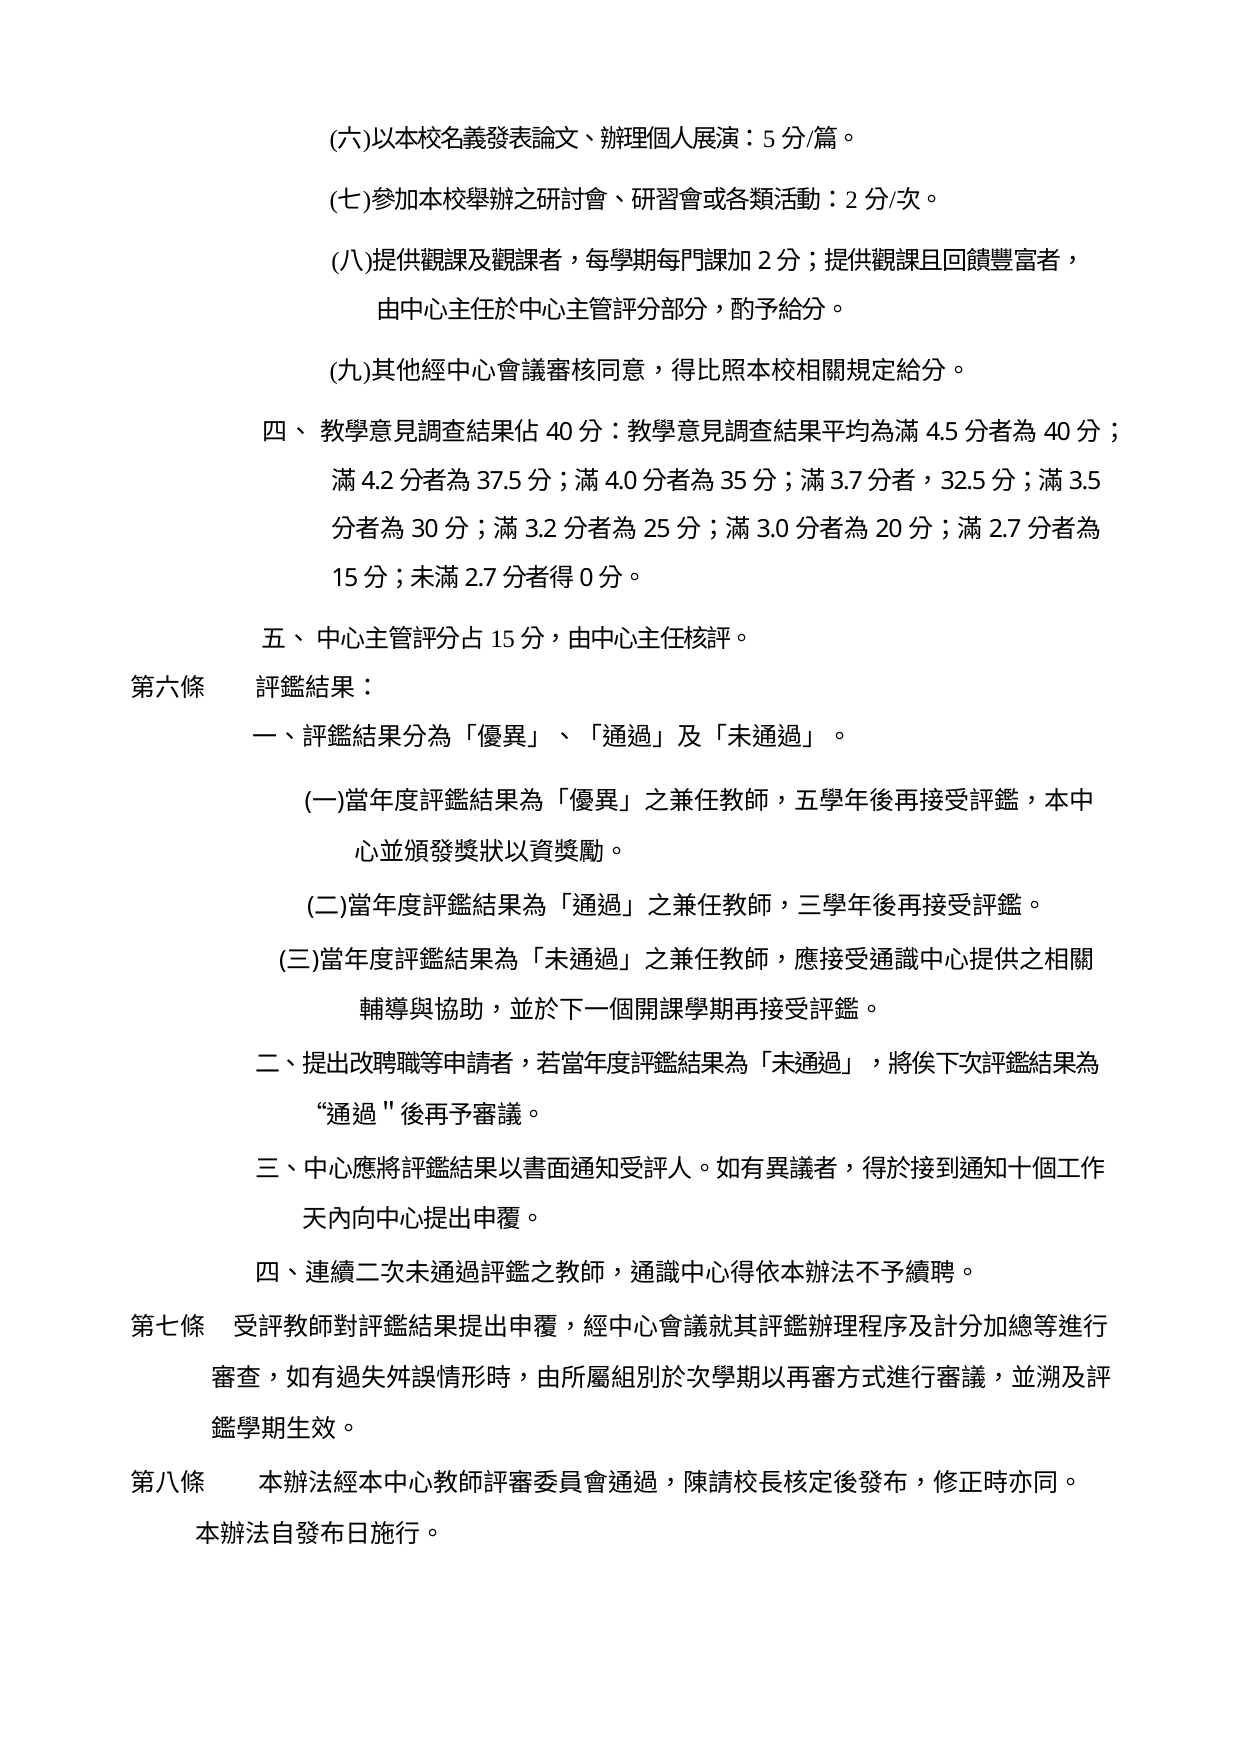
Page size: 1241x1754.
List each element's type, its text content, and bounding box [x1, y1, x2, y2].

text (六)以本校名義發表論文、辦理個人展演：5 分/篇。 [329, 118, 1102, 154]
text 五、 中心主管評分占 15 分，由中心主任核評。 [261, 618, 1102, 655]
text 本辦法自發布日施行。 [130, 1516, 1057, 1550]
text 三、中心應將評鑑結果以書面通知受評人。如有異議者，得於接到通知十個工作天內向中心提出申覆。 [255, 1148, 1106, 1235]
text (一)當年度評鑑結果為「優異」之兼任教師，五學年後再接受評鑑，本中心並頒發獎狀以資獎勵。 [304, 781, 1106, 868]
text (二)當年度評鑑結果為「通過」之兼任教師，三學年後再接受評鑑。 [307, 885, 1106, 921]
text 二、提出改聘職等申請者，若當年度評鑑結果為「未通過」，將俟下次評鑑結果為 “通過＂後再予審議。 [255, 1044, 1106, 1131]
text (九)其他經中心會議審核同意，得比照本校相關規定給分。 [329, 350, 1102, 387]
text (七)參加本校舉辦之研討會、研習會或各類活動：2 分/次。 [329, 179, 1102, 216]
text 第七條 受評教師對評鑑結果提出申覆，經中心會議就其評鑑辦理程序及計分加總等進行審查，如有過失舛誤情形時，由所屬組別於次學期以再審方式進行審議，並溯及評鑑學期生效。 [130, 1307, 1111, 1444]
text (八)提供觀課及觀課者，每學期每門課加2分；提供觀課且回饋豐富者，由中心主任於中心主管評分部分，酌予給分。 [331, 241, 1102, 325]
text 一、評鑑結果分為「優異」、「通過」及「未通過」。 [253, 717, 1106, 753]
text 第六條 評鑑結果： [130, 668, 1106, 704]
text (三)當年度評鑑結果為「未通過」之兼任教師，應接受通識中心提供之相關輔導與協助，並於下一個開課學期再接受評鑑。 [253, 939, 1107, 1026]
text 第八條 本辦法經本中心教師評審委員會通過，陳請校長核定後發布，修正時亦同。 [130, 1462, 1119, 1498]
text 四、 教學意見調查結果佔40分：教學意見調查結果平均為滿4.5分者為40分；滿4.2分者為37.5分；滿4.0分者為35分；滿3.7分者，32.5分；滿3.5分者為30分；滿3.2分者為25分；滿3.0分者為20分；滿2.7分者為15分；未滿2.7分者得0分。 [262, 412, 1102, 593]
text 四、連續二次未通過評鑑之教師，通識中心得依本辦法不予續聘。 [255, 1253, 1106, 1289]
